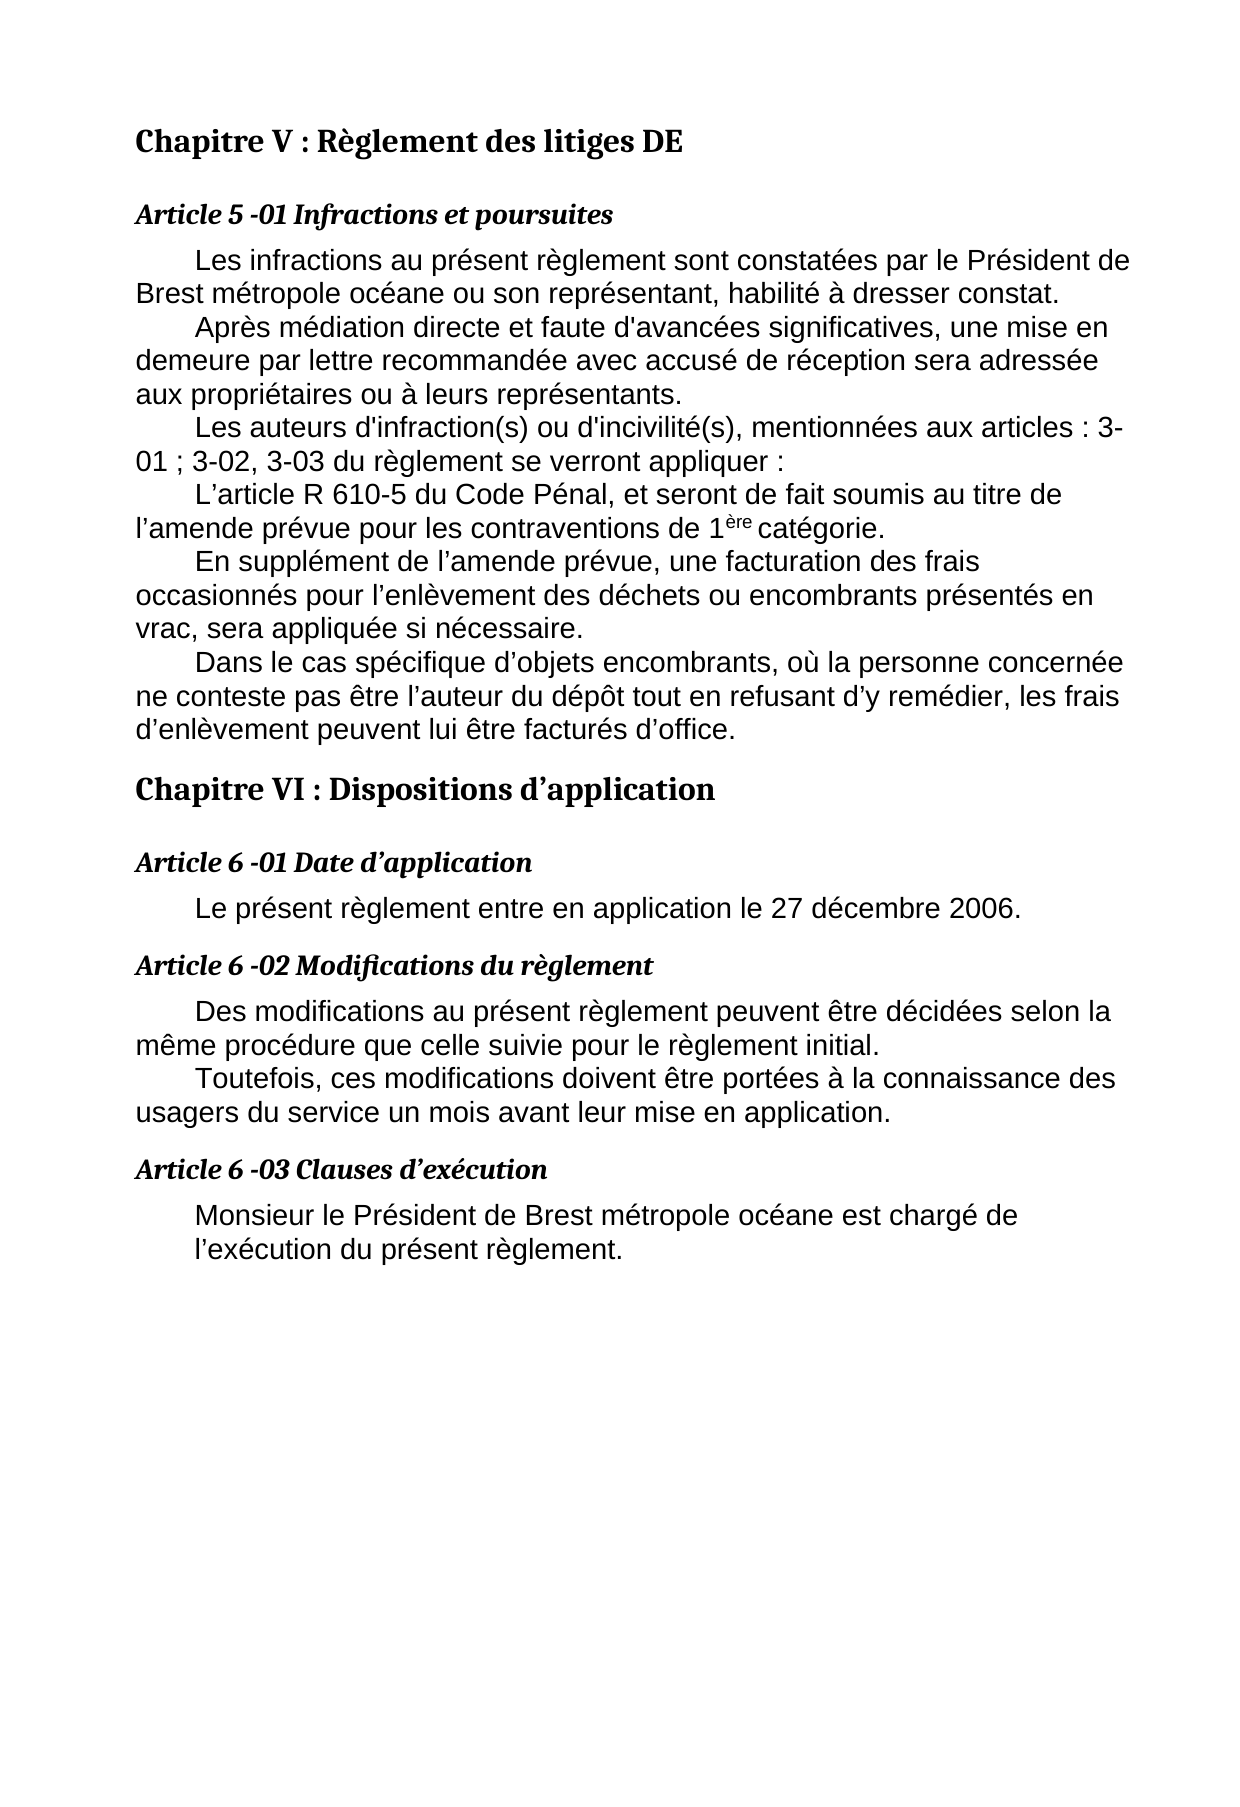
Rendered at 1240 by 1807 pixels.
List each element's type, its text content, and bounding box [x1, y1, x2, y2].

text En supplément de l’amende prévue, une facturation des frais occasionnés pour l’enlèvement des déchets ou encombrants présentés en vrac, sera appliquée si nécessaire. [135, 544, 1134, 645]
text Les auteurs d'infraction(s) ou d'incivilité(s), mentionnées aux articles : 3-01 ; 3-02, 3-03 du règlement se verront appliquer : [135, 410, 1134, 477]
text L’article R 610-5 du Code Pénal, et seront de fait soumis au titre de l’amende prévue pour les contraventions de 1ère catégorie. [135, 477, 1134, 544]
text Toutefois, ces modifications doivent être portées à la connaissance des usagers du service un mois avant leur mise en application. [135, 1061, 1134, 1128]
subtitle Article 6 -02 Modifications du règlement [135, 949, 1134, 983]
subtitle Article 6 -03 Clauses d’exécution [135, 1153, 1134, 1187]
text Des modifications au présent règlement peuvent être décidées selon la même procédure que celle suivie pour le règlement initial. [135, 994, 1134, 1061]
text Les infractions au présent règlement sont constatées par le Président de Brest métropole océane ou son représentant, habilité à dresser constat. [135, 243, 1134, 310]
subtitle Chapitre VI : Dispositions d’application [135, 771, 1134, 809]
text Après médiation directe et faute d'avancées significatives, une mise en demeure par lettre recommandée avec accusé de réception sera adressée aux propriétaires ou à leurs représentants. [135, 310, 1134, 410]
subtitle Article 5 -01 Infractions et poursuites [135, 198, 1134, 231]
subtitle Article 6 -01 Date d’application [135, 846, 1134, 879]
text Monsieur le Président de Brest métropole océane est chargé de l’exécution du présent règlement. [194, 1198, 1134, 1265]
subtitle Chapitre V : Règlement des litiges DE [135, 122, 1134, 161]
text Dans le cas spécifique d’objets encombrants, où la personne concernée ne conteste pas être l’auteur du dépôt tout en refusant d’y remédier, les frais d’enlèvement peuvent lui être facturés d’office. [135, 645, 1134, 746]
text Le présent règlement entre en application le 27 décembre 2006. [194, 891, 1134, 924]
